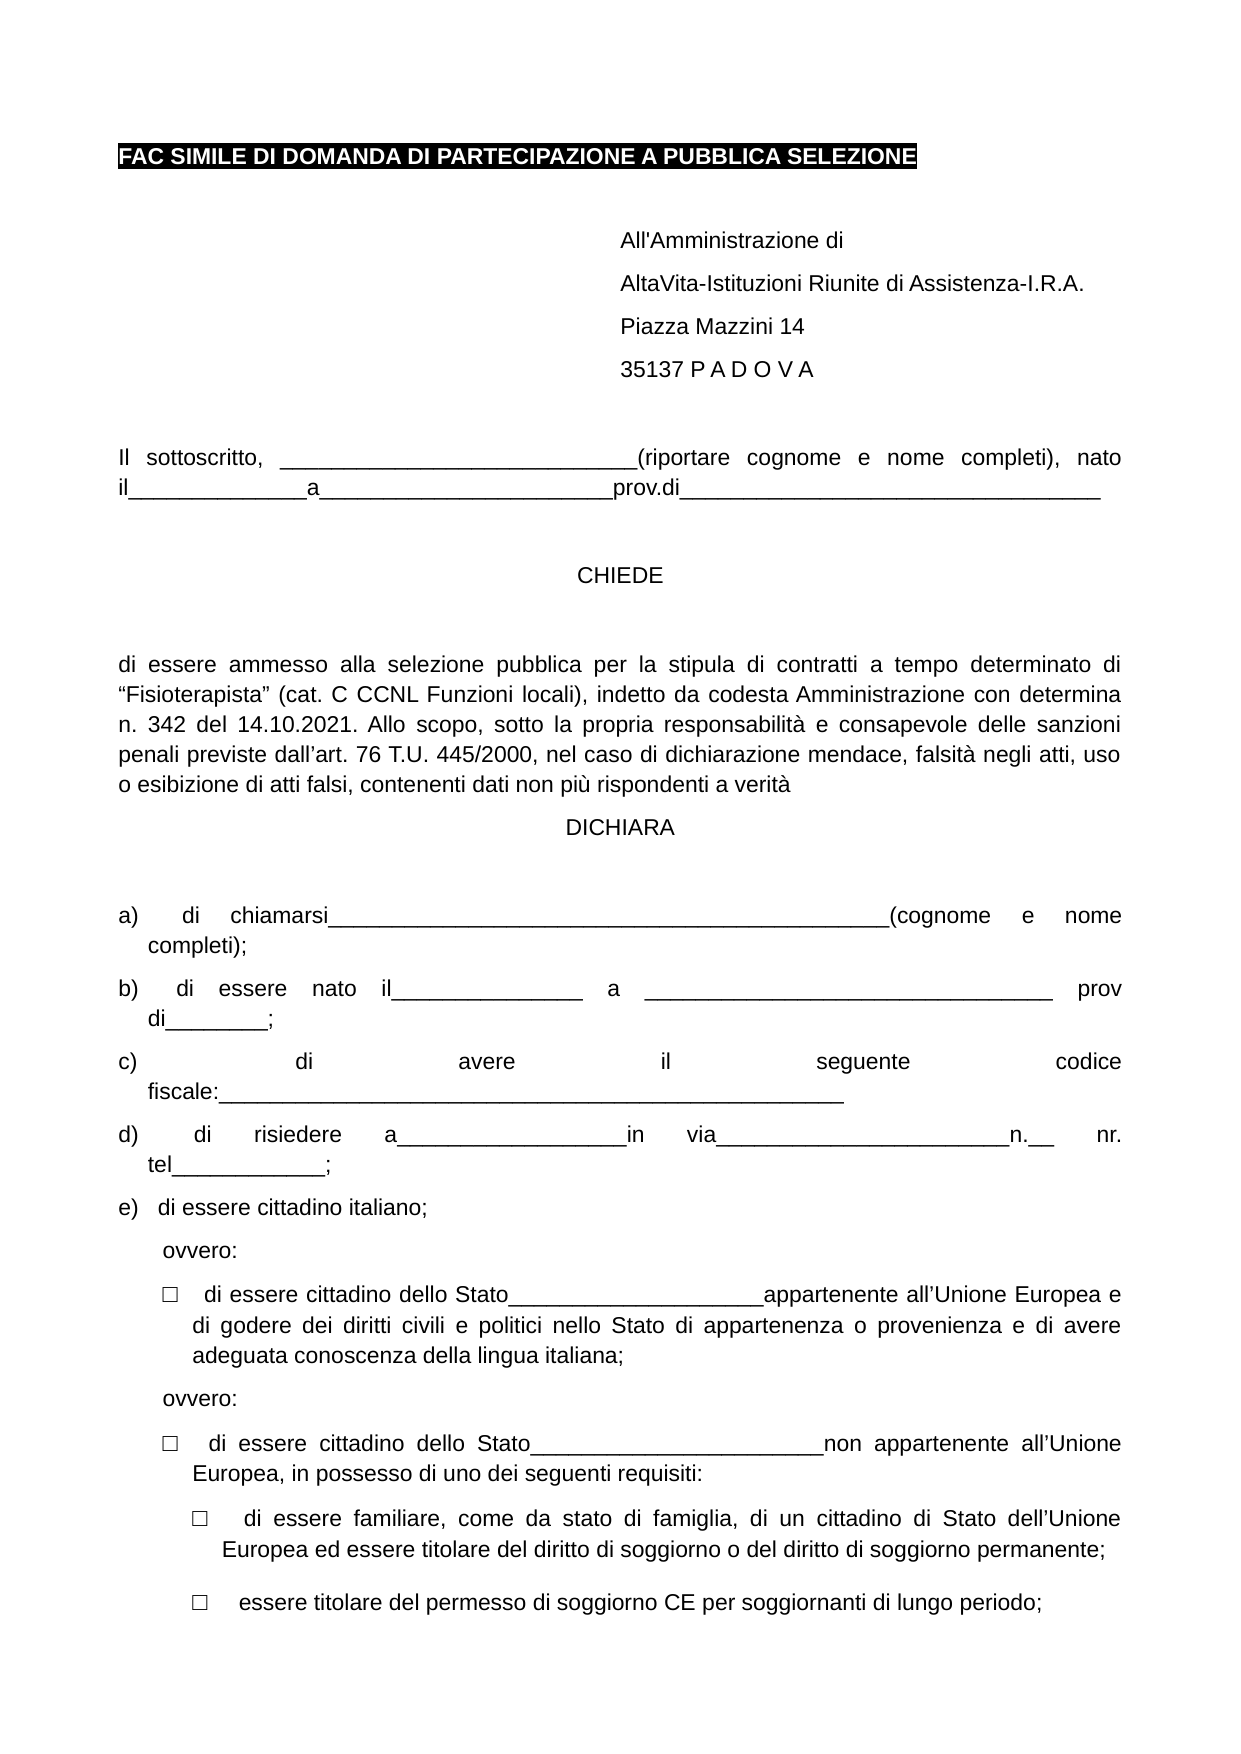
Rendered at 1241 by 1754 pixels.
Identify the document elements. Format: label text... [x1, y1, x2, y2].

text □ essere titolare del permesso di soggiorno CE per soggiornanti di lungo periodo; [192, 1587, 1122, 1615]
text CHIEDE [118, 562, 1122, 589]
subtitle FAC SIMILE DI DOMANDA DI PARTECIPAZIONE A PUBBLICA SELEZIONE [118, 143, 1122, 169]
text □ di essere familiare, come da stato di famiglia, di un cittadino di Stato dell’Unione Europea ed essere titolare del diritto di soggiorno o del diritto di soggiorno permanente; [192, 1503, 1122, 1562]
text d) di risiedere a__________________in via_______________________n.__ nr. tel____________; [118, 1121, 1122, 1178]
text ovvero: [162, 1385, 1122, 1411]
text a) di chiamarsi____________________________________________(cognome e nome completi); [118, 902, 1122, 959]
text □ di essere cittadino dello Stato_______________________non appartenente all’Unione Europea, in possesso di uno dei seguenti requisiti: [162, 1428, 1122, 1487]
text e) di essere cittadino italiano; [118, 1194, 1122, 1220]
text Il sottoscritto, ___­­­­­­­­­­­­­­­­­_________________________(riportare cognome e nome completi), nato il______________a_______________________prov.di_________________________________ [118, 444, 1122, 500]
text All'Amministrazione di [620, 227, 1122, 254]
text c) di avere il seguente codice fiscale:_________________________________________________ [118, 1048, 1122, 1105]
text DICHIARA [118, 814, 1122, 840]
text 35137 P A D O V A [620, 356, 1122, 382]
text ovvero: [162, 1237, 1122, 1263]
text AltaVita-Istituzioni Riunite di Assistenza-I.R.A. [620, 270, 1122, 297]
text Piazza Mazzini 14 [620, 313, 1122, 339]
text □ di essere cittadino dello Stato____________________appartenente all’Unione Europea e di godere dei diritti civili e politici nello Stato di appartenenza o provenienza e di avere adeguata conoscenza della lingua italiana; [162, 1279, 1122, 1368]
text b) di essere nato il_______________ a ________________________________ prov di________; [118, 975, 1122, 1032]
text di essere ammesso alla selezione pubblica per la stipula di contratti a tempo determinato di “Fisioterapista” (cat. C CCNL Funzioni locali), indetto da codesta Amministrazione con determina n. 342 del 14.10.2021. Allo scopo, sotto la propria responsabilità e consapevole delle sanzioni penali previste dall’art. 76 T.U. 445/2000, nel caso di dichiarazione mendace, falsità negli atti, uso o esibizione di atti falsi, contenenti dati non più rispondenti a verità [118, 651, 1122, 798]
